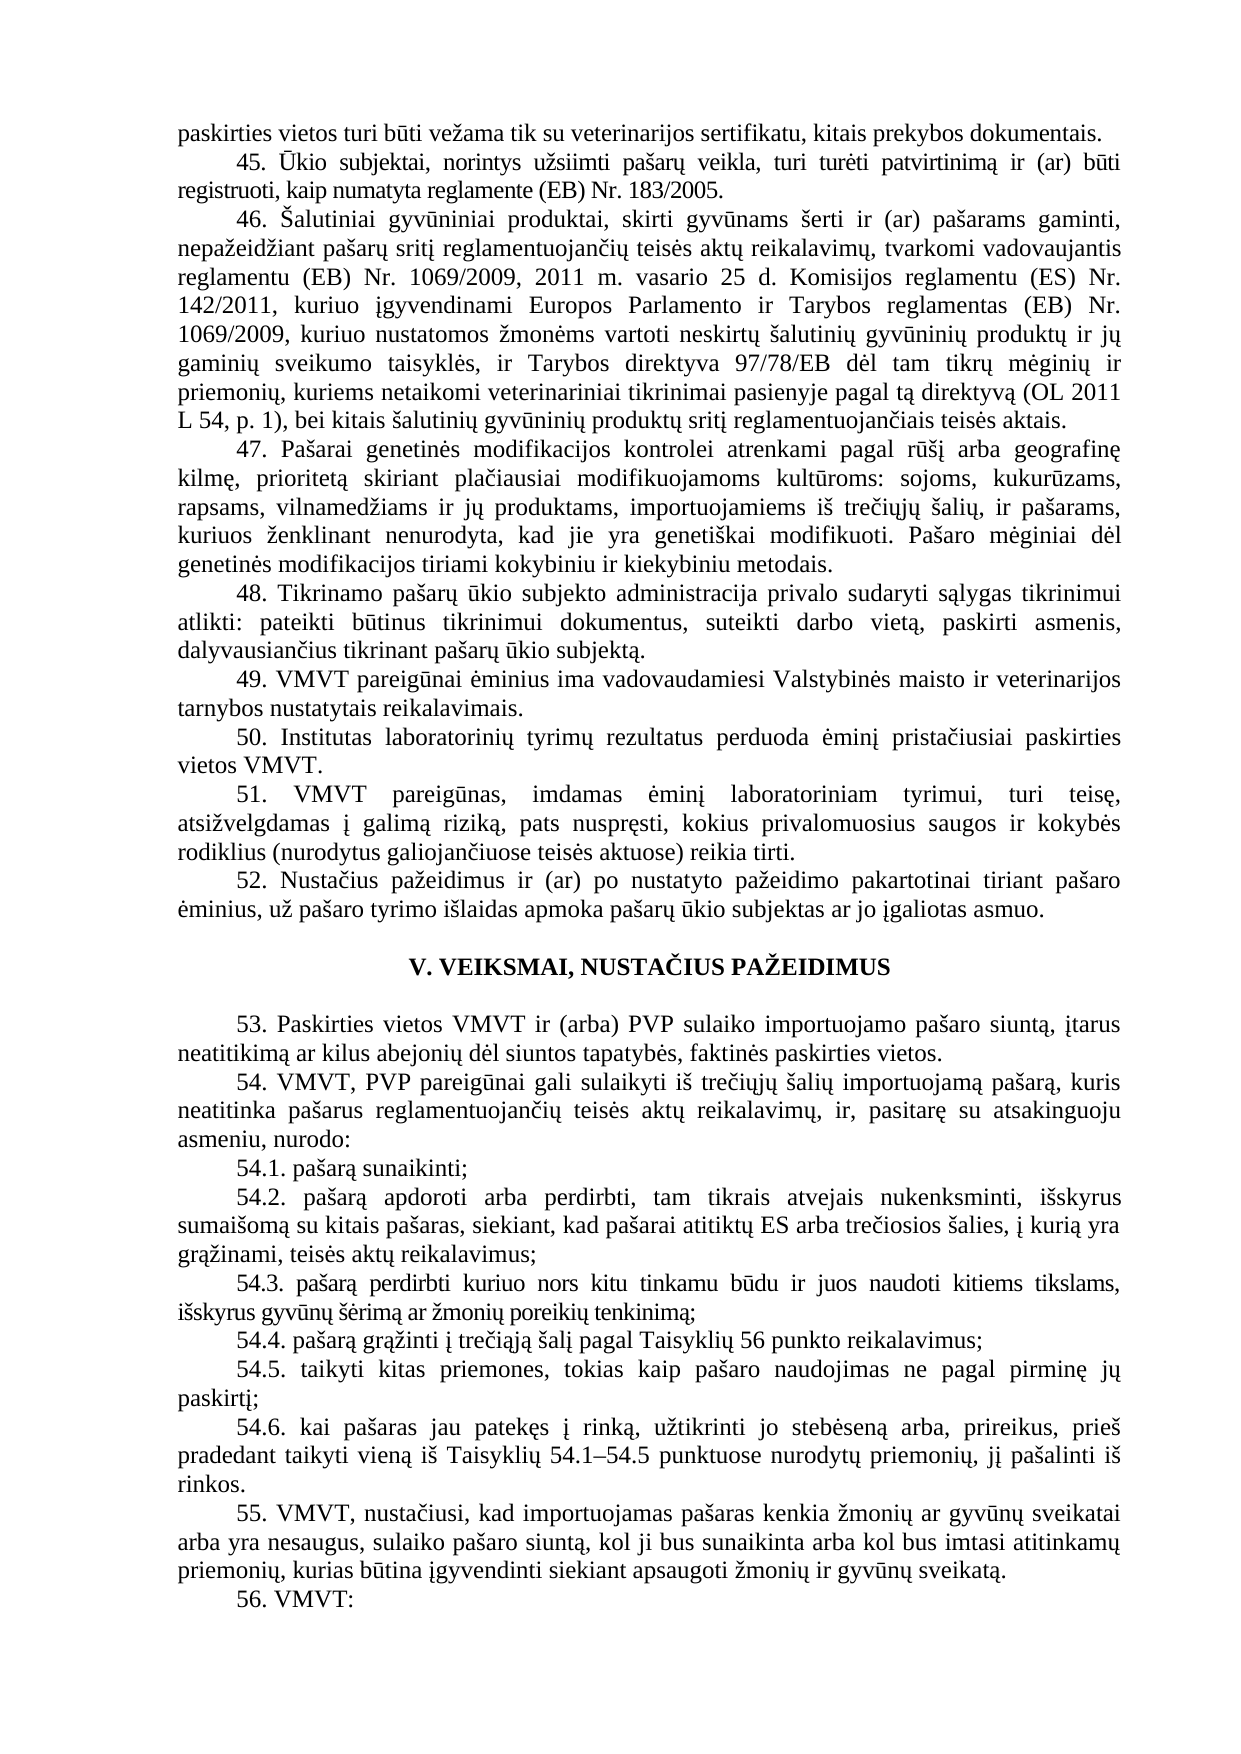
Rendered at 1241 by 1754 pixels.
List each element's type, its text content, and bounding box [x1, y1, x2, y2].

text 53. Paskirties vietos VMVT ir (arba) PVP sulaiko importuojamo pašaro siuntą, įtarus neatitikimą ar kilus abejonių dėl siuntos tapatybės, faktinės paskirties vietos. [177, 1009, 1122, 1067]
text 51. VMVT pareigūnas, imdamas ėminį laboratoriniam tyrimui, turi teisę, atsižvelgdamas į galimą riziką, pats nuspręsti, kokius privalomuosius saugos ir kokybės rodiklius (nurodytus galiojančiuose teisės aktuose) reikia tirti. [177, 779, 1122, 866]
text 54.5. taikyti kitas priemones, tokias kaip pašaro naudojimas ne pagal pirminę jų paskirtį; [177, 1354, 1122, 1412]
text 54. VMVT, PVP pareigūnai gali sulaikyti iš trečiųjų šalių importuojamą pašarą, kuris neatitinka pašarus reglamentuojančių teisės aktų reikalavimų, ir, pasitarę su atsakinguoju asmeniu, nurodo: [177, 1067, 1122, 1153]
text 48. Tikrinamo pašarų ūkio subjekto administracija privalo sudaryti sąlygas tikrinimui atlikti: pateikti būtinus tikrinimui dokumentus, suteikti darbo vietą, paskirti asmenis, dalyvausiančius tikrinant pašarų ūkio subjektą. [177, 578, 1122, 664]
text 55. VMVT, nustačiusi, kad importuojamas pašaras kenkia žmonių ar gyvūnų sveikatai arba yra nesaugus, sulaiko pašaro siuntą, kol ji bus sunaikinta arba kol bus imtasi atitinkamų priemonių, kurias būtina įgyvendinti siekiant apsaugoti žmonių ir gyvūnų sveikatą. [177, 1498, 1122, 1584]
text 54.2. pašarą apdoroti arba perdirbti, tam tikrais atvejais nukenksminti, išskyrus sumaišomą su kitais pašaras, siekiant, kad pašarai atitiktų ES arba trečiosios šalies, į kurią yra grąžinami, teisės aktų reikalavimus; [177, 1182, 1122, 1268]
text 54.4. pašarą grąžinti į trečiąją šalį pagal Taisyklių 56 punkto reikalavimus; [177, 1326, 1122, 1354]
text 45. Ūkio subjektai, norintys užsiimti pašarų veikla, turi turėti patvirtinimą ir (ar) būti registruoti, kaip numatyta reglamente (EB) Nr. 183/2005. [177, 147, 1122, 204]
text 54.6. kai pašaras jau patekęs į rinką, užtikrinti jo stebėseną arba, prireikus, prieš pradedant taikyti vieną iš Taisyklių 54.1–54.5 punktuose nurodytų priemonių, jį pašalinti iš rinkos. [177, 1412, 1122, 1498]
text 47. Pašarai genetinės modifikacijos kontrolei atrenkami pagal rūšį arba geografinę kilmę, prioritetą skiriant plačiausiai modifikuojamoms kultūroms: sojoms, kukurūzams, rapsams, vilnamedžiams ir jų produktams, importuojamiems iš trečiųjų šalių, ir pašarams, kuriuos ženklinant nenurodyta, kad jie yra genetiškai modifikuoti. Pašaro mėginiai dėl genetinės modifikacijos tiriami kokybiniu ir kiekybiniu metodais. [177, 434, 1122, 578]
text 52. Nustačius pažeidimus ir (ar) po nustatyto pažeidimo pakartotinai tiriant pašaro ėminius, už pašaro tyrimo išlaidas apmoka pašarų ūkio subjektas ar jo įgaliotas asmuo. [177, 866, 1122, 923]
text 46. Šalutiniai gyvūniniai produktai, skirti gyvūnams šerti ir (ar) pašarams gaminti, nepažeidžiant pašarų sritį reglamentuojančių teisės aktų reikalavimų, tvarkomi vadovaujantis reglamentu (EB) Nr. 1069/2009, 2011 m. vasario 25 d. Komisijos reglamentu (ES) Nr. 142/2011, kuriuo įgyvendinami Europos Parlamento ir Tarybos reglamentas (EB) Nr. 1069/2009, kuriuo nustatomos žmonėms vartoti neskirtų šalutinių gyvūninių produktų ir jų gaminių sveikumo taisyklės, ir Tarybos direktyva 97/78/EB dėl tam tikrų mėginių ir priemonių, kuriems netaikomi veterinariniai tikrinimai pasienyje pagal tą direktyvą (OL 2011 L 54, p. 1), bei kitais šalutinių gyvūninių produktų sritį reglamentuojančiais teisės aktais. [177, 204, 1122, 434]
text 54.3. pašarą perdirbti kuriuo nors kitu tinkamu būdu ir juos naudoti kitiems tikslams, išskyrus gyvūnų šėrimą ar žmonių poreikių tenkinimą; [177, 1268, 1122, 1326]
text paskirties vietos turi būti vežama tik su veterinarijos sertifikatu, kitais prekybos dokumentais. [177, 118, 1122, 147]
text V. Veiksmai, nustačius pažeidimus [177, 952, 1122, 981]
text 54.1. pašarą sunaikinti; [177, 1153, 1122, 1182]
text 50. Institutas laboratorinių tyrimų rezultatus perduoda ėminį pristačiusiai paskirties vietos VMVT. [177, 722, 1122, 779]
text 56. VMVT: [177, 1584, 1122, 1613]
text 49. VMVT pareigūnai ėminius ima vadovaudamiesi Valstybinės maisto ir veterinarijos tarnybos nustatytais reikalavimais. [177, 664, 1122, 722]
